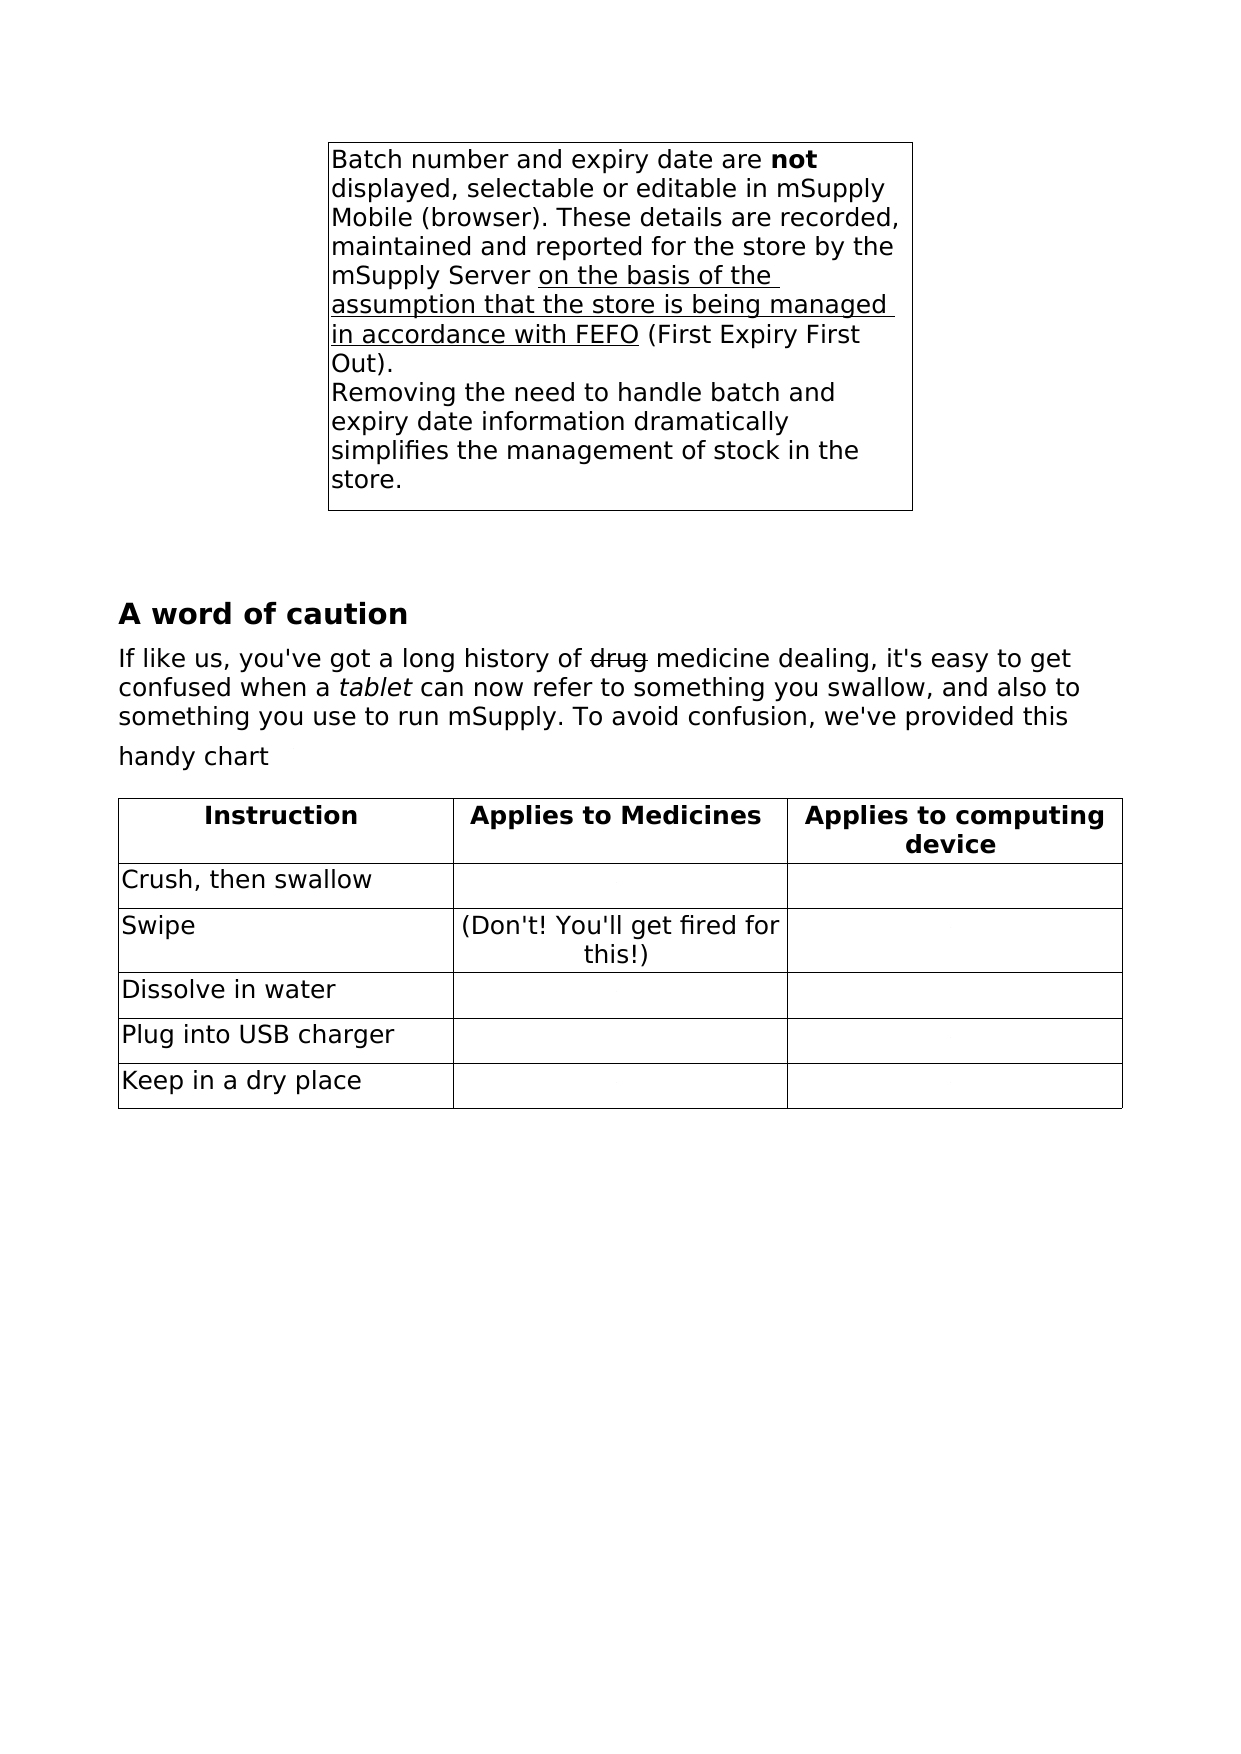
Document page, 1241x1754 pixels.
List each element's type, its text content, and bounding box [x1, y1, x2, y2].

table_cell Dissolve in water [119, 973, 453, 1017]
table_cell [788, 909, 1122, 972]
text If like us, you've got a long history of drug medicine dealing, it's easy to get confused when a tablet can now refer to something you swallow, and also to something you use to run mSupply. To avoid confusion, we've provided this handy chart [118, 644, 1122, 771]
table_cell [454, 1019, 787, 1063]
table_cell Crush, then swallow [119, 864, 453, 908]
table_cell (Don't! You'll get fired for this!) [454, 909, 787, 972]
table_header Applies to computing device [788, 799, 1122, 863]
table_cell Plug into USB charger [119, 1019, 453, 1063]
table_header Batch number and expiry date are not displayed, selectable or editable in mSupply Mobile (browser). These details are recorded, maintained and reported for the store by the mSupply Server on the basis of the assumption that the store is being managed in accordance with FEFO (First Expiry First Out). Removing the need to handle batch and expiry date information dramatically simplifies the management of stock in the store. [329, 143, 912, 510]
table_cell [788, 973, 1122, 1017]
table_header Instruction [119, 799, 453, 863]
table_cell [788, 1019, 1122, 1063]
table_cell Keep in a dry place [119, 1064, 453, 1108]
table_cell [788, 864, 1122, 908]
table_cell [788, 1064, 1122, 1108]
table_header Applies to Medicines [454, 799, 787, 863]
table_cell [454, 1064, 787, 1108]
table_cell [454, 973, 787, 1017]
subtitle A word of caution [118, 598, 1122, 632]
table_cell [454, 864, 787, 908]
table_cell Swipe [119, 909, 453, 972]
